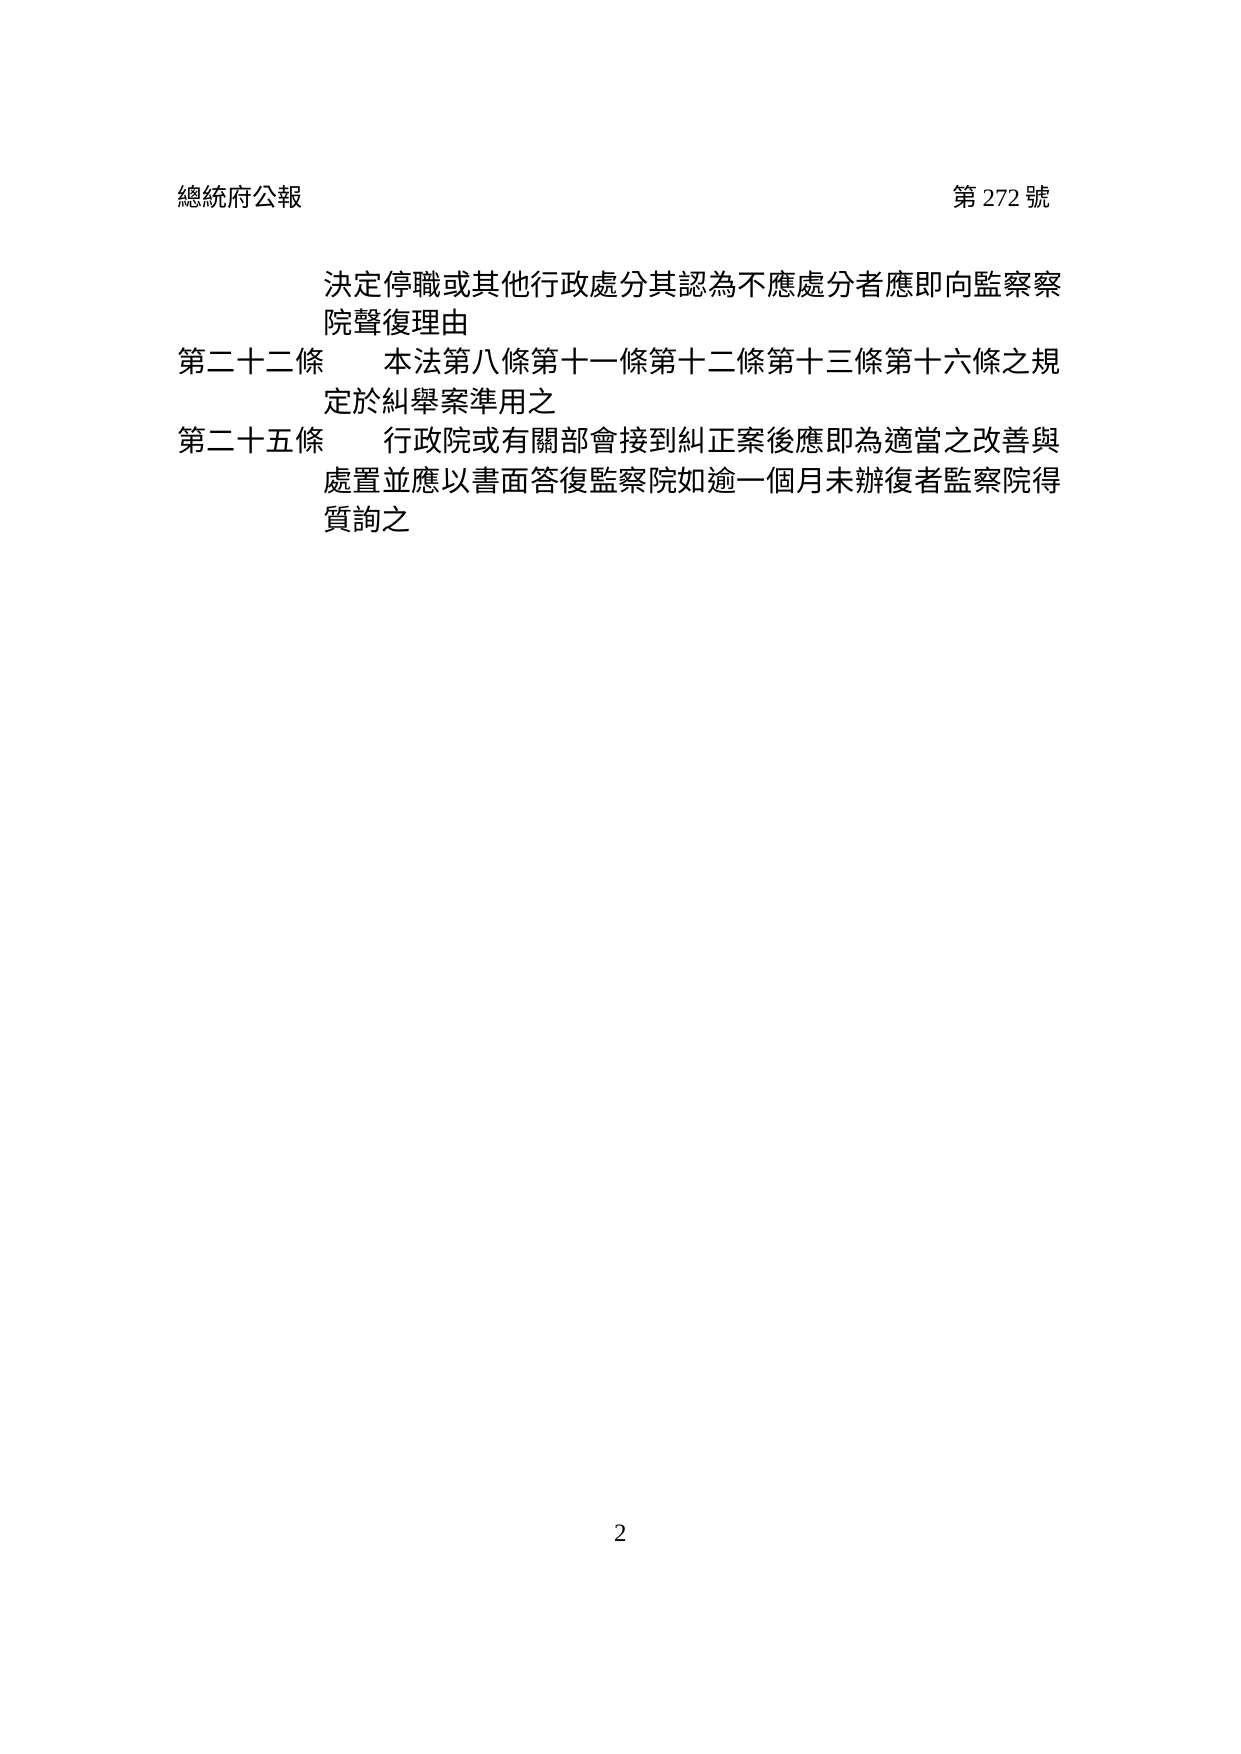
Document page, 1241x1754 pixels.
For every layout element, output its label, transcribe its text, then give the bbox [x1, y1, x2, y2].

text 第二十二條 本法第八條第十一條第十二條第十三條第十六條之規定於糾舉案準用之 [177, 341, 1063, 420]
text 第二十五條 行政院或有關部會接到糾正案後應即為適當之改善與處置並應以書面答復監察院如逾一個月未辦復者監察院得質詢之 [177, 420, 1063, 539]
text 決定停職或其他行政處分其認為不應處分者應即向監察察院聲復理由 [177, 266, 1063, 341]
